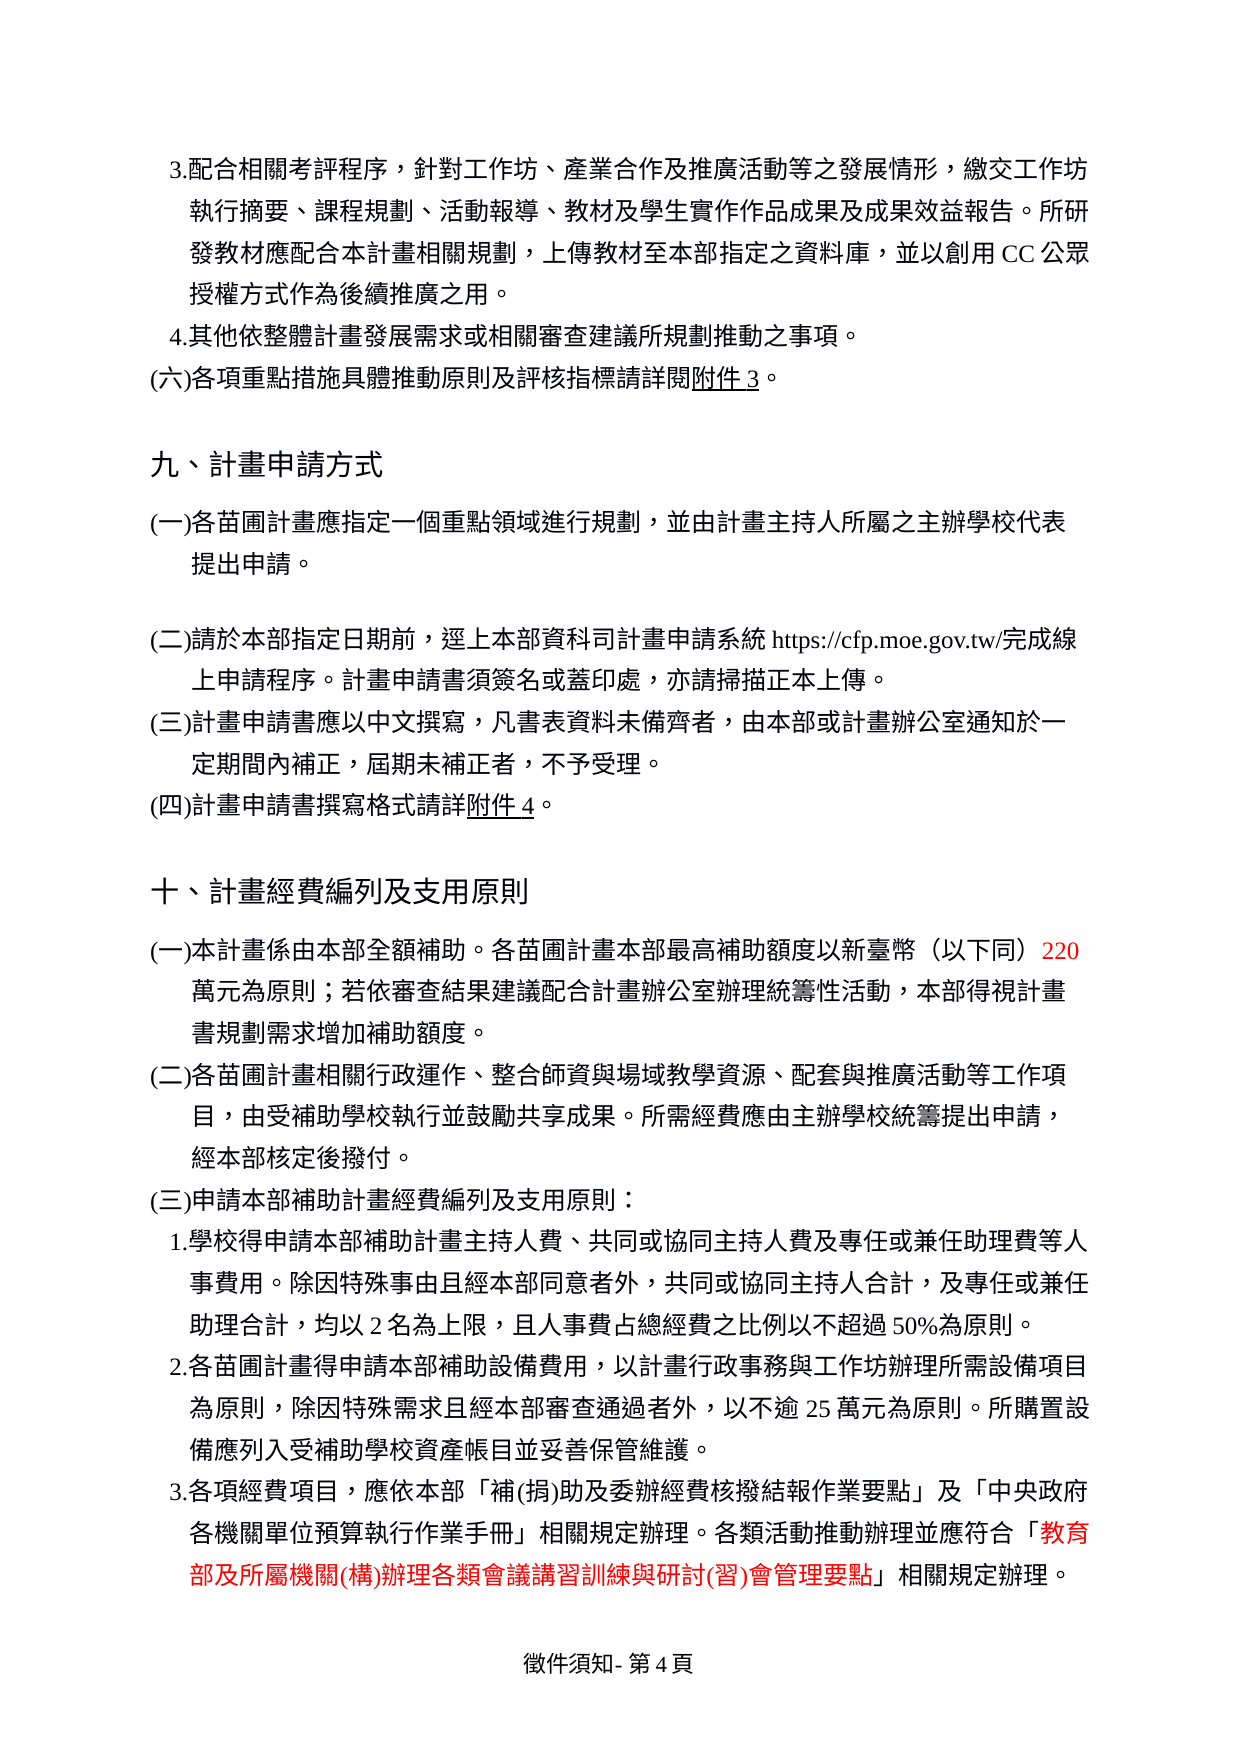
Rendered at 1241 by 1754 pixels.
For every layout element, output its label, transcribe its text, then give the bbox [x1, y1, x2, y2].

text (三)計畫申請書應以中文撰寫，凡書表資料未備齊者，由本部或計畫辦公室通知於一定期間內補正，屆期未補正者，不予受理。 [150, 702, 1090, 780]
text (一)各苗圃計畫應指定一個重點領域進行規劃，並由計畫主持人所屬之主辦學校代表提出申請。 [150, 503, 1090, 581]
subtitle 九、計畫申請方式 [150, 442, 1090, 484]
subtitle 十、計畫經費編列及支用原則 [150, 869, 1090, 911]
text (三)申請本部補助計畫經費編列及支用原則： [150, 1180, 1090, 1216]
text (四)計畫申請書撰寫格式請詳附件4。 [150, 786, 1090, 822]
text (二)請於本部指定日期前，逕上本部資科司計畫申請系統https://cfp.moe.gov.tw/完成線上申請程序。計畫申請書須簽名或蓋印處，亦請掃描正本上傳。 [150, 619, 1090, 697]
text (二)各苗圃計畫相關行政運作、整合師資與場域教學資源、配套與推廣活動等工作項目，由受補助學校執行並鼓勵共享成果。所需經費應由主辦學校統籌提出申請，經本部核定後撥付。 [150, 1055, 1090, 1175]
text 1.學校得申請本部補助計畫主持人費、共同或協同主持人費及專任或兼任助理費等人事費用。除因特殊事由且經本部同意者外，共同或協同主持人合計，及專任或兼任助理合計，均以2名為上限，且人事費占總經費之比例以不超過50%為原則。 [169, 1222, 1090, 1341]
text 4.其他依整體計畫發展需求或相關審查建議所規劃推動之事項。 [169, 317, 1090, 353]
text (六)各項重點措施具體推動原則及評核指標請詳閱附件3。 [150, 358, 1090, 394]
text 3.配合相關考評程序，針對工作坊、產業合作及推廣活動等之發展情形，繳交工作坊執行摘要、課程規劃、活動報導、教材及學生實作作品成果及成果效益報告。所研發教材應配合本計畫相關規劃，上傳教材至本部指定之資料庫，並以創用CC公眾授權方式作為後續推廣之用。 [169, 150, 1090, 311]
text 2.各苗圃計畫得申請本部補助設備費用，以計畫行政事務與工作坊辦理所需設備項目為原則，除因特殊需求且經本部審查通過者外，以不逾25萬元為原則。所購置設備應列入受補助學校資產帳目並妥善保管維護。 [169, 1347, 1090, 1466]
text 3.各項經費項目，應依本部「補(捐)助及委辦經費核撥結報作業要點」及「中央政府各機關單位預算執行作業手冊」相關規定辦理。各類活動推動辦理並應符合「教育部及所屬機關(構)辦理各類會議講習訓練與研討(習)會管理要點」相關規定辦理。 [169, 1472, 1090, 1591]
text (一)本計畫係由本部全額補助。各苗圃計畫本部最高補助額度以新臺幣（以下同）220萬元為原則；若依審查結果建議配合計畫辦公室辦理統籌性活動，本部得視計畫書規劃需求增加補助額度。 [150, 930, 1090, 1050]
